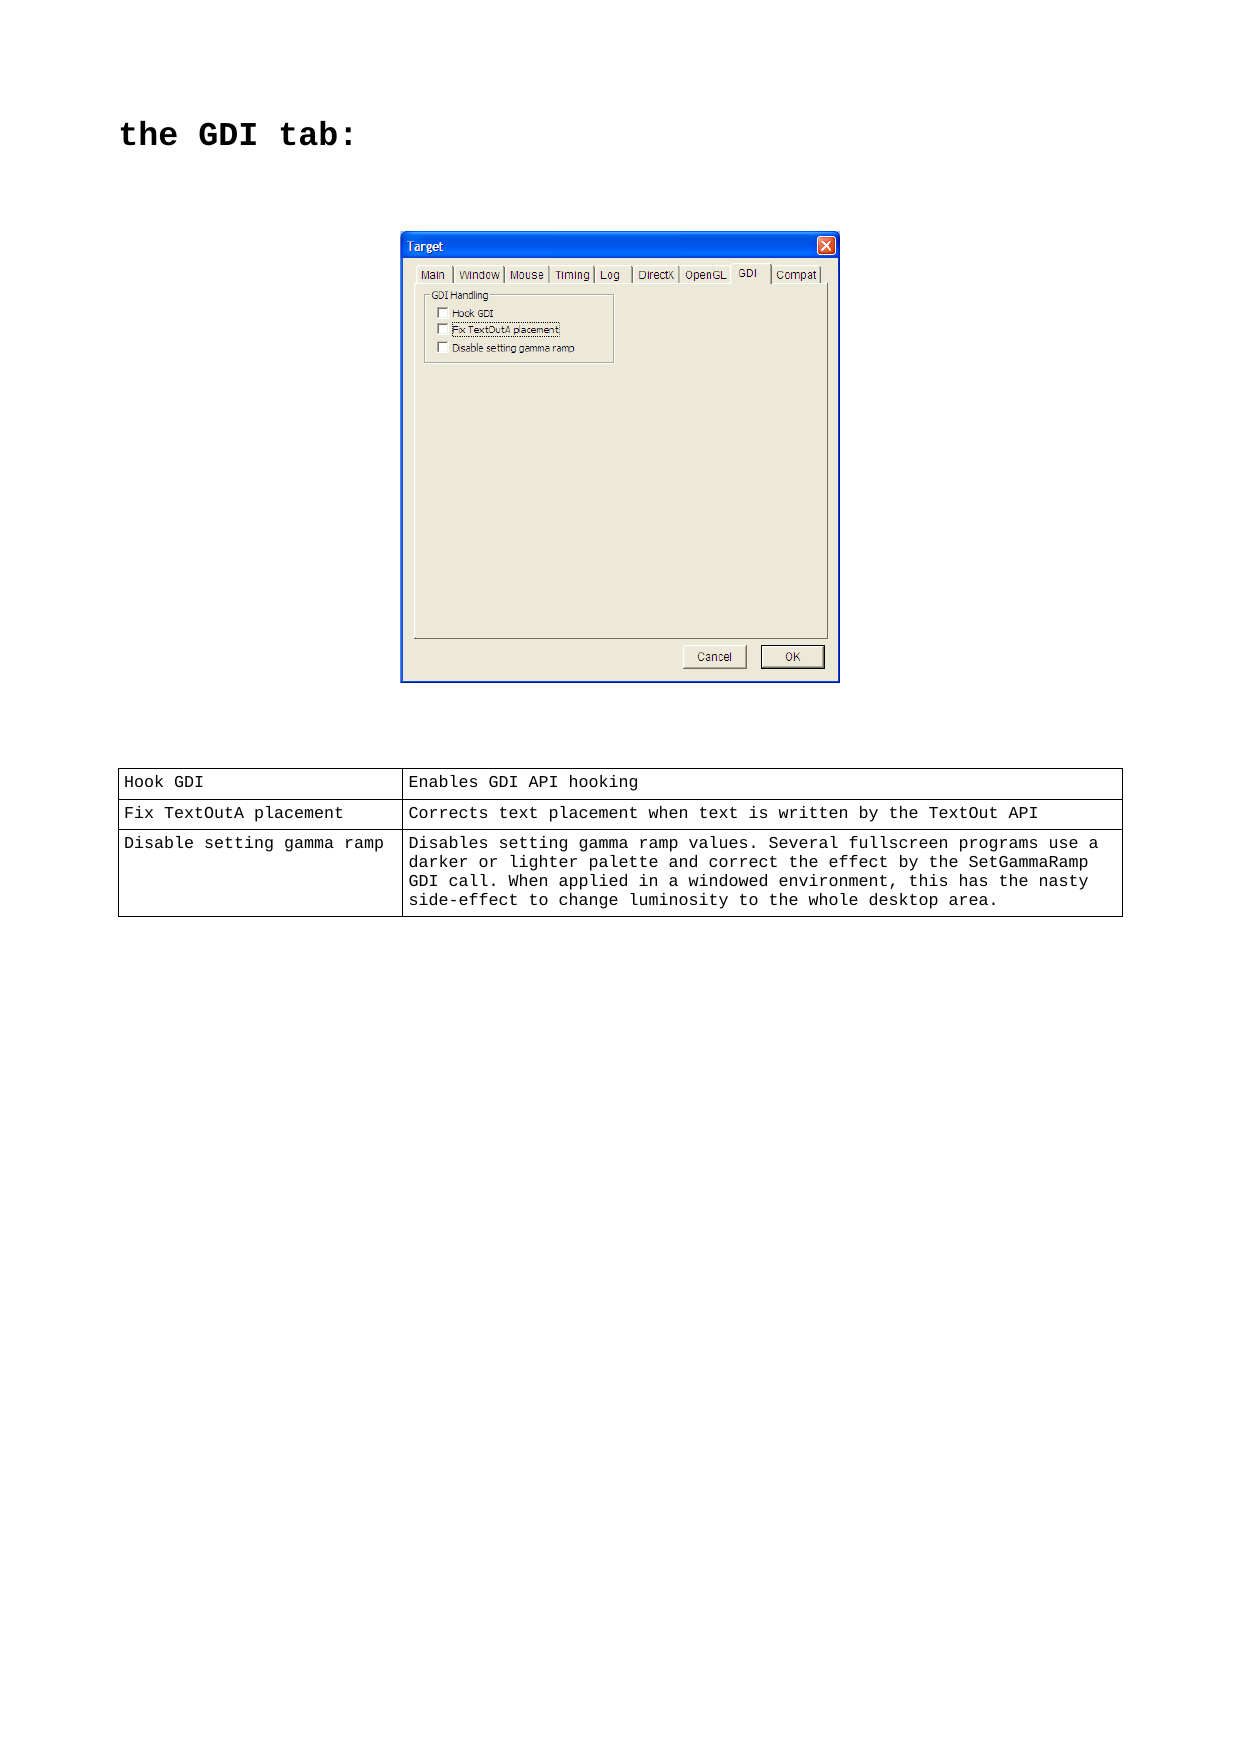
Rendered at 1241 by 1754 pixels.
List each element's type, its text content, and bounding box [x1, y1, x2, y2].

picture [400, 231, 840, 683]
table_cell Corrects text placement when text is written by the TextOut API [403, 800, 1122, 829]
table_header Enables GDI API hooking [403, 769, 1122, 798]
table_cell Fix TextOutA placement [119, 800, 402, 829]
table_cell Disables setting gamma ramp values. Several fullscreen programs use a darker or lighter palette and correct the effect by the SetGammaRamp GDI call. When applied in a windowed environment, this has the nasty side-effect to change luminosity to the whole desktop area. [403, 830, 1122, 916]
table_cell Disable setting gamma ramp [119, 830, 402, 916]
table_header Hook GDI [119, 769, 402, 798]
text the GDI tab: [118, 118, 1122, 156]
